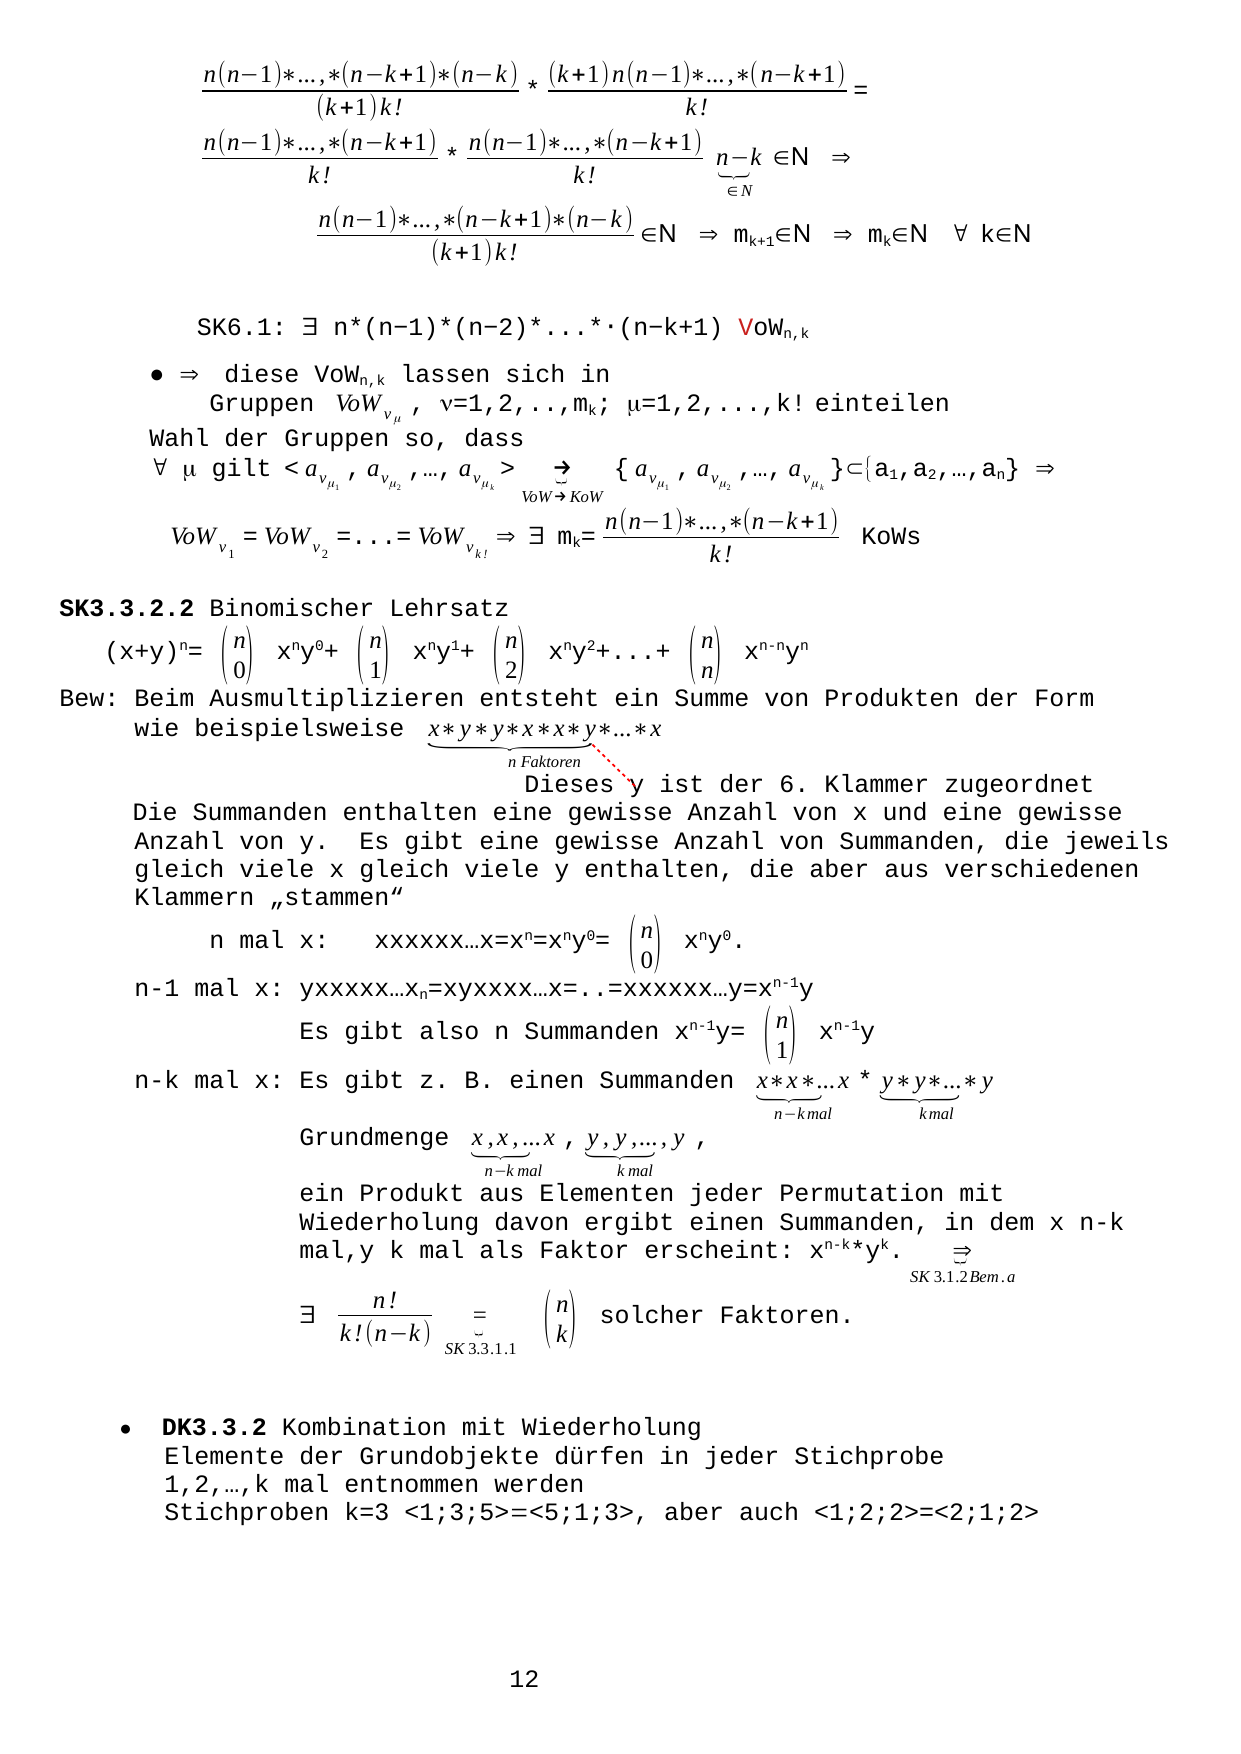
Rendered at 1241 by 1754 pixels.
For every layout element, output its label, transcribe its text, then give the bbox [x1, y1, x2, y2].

text ● DK3.3.2 Kombination mit Wiederholung Elemente der Grundobjekte dürfen in jeder Stichprobe 1,2,…,k mal entnommen werden Stichproben k=3 <1;3;5>=<5;1;3>, aber auch <1;2;2>=<2;1;2> [59, 1415, 1181, 1528]
text *= *N  N  mk+1N  mkN  kN [59, 59, 1181, 267]
text Wahl der Gruppen so, dass   gilt <,,…,>{,,…,}{a1,a2,…,an}  ==...=  mk= KoWs SK3.3.2.2 Binomischer Lehrsatz (x+y)n=xny0+xny1+xny2+...+xn-nyn Bew: Beim Ausmultiplizieren entsteht ein Summe von Produkten der Form wie beispielsweise Dieses y ist der 6. Klammer zugeordnet [59, 426, 1181, 800]
text Grundmenge ,, ein Produkt aus Elementen jeder Permutation mit Wiederholung davon ergibt einen Summanden, in dem x n-k mal,y k mal als Faktor erscheint: xn-k*yk.  solcher Faktoren. [59, 1123, 1181, 1358]
text ●  diese VoWn,k lassen sich in Gruppen , =1,2,..,mk; =1,2,...,k! einteilen [59, 361, 1181, 426]
text Die Summanden enthalten eine gewisse Anzahl von x und eine gewisse Anzahl von y. Es gibt eine gewisse Anzahl von Summanden, die jeweils gleich viele x gleich viele y enthalten, die aber aus verschiedenen Klammern „stammen“ n mal x: xxxxxx…x=xn=xny0=xny0. n-1 mal x: yxxxxx…xn=xyxxxx…x=..=xxxxxx…y=xn-1y Es gibt also n Summanden xn-1y=xn-1y n-k mal x: Es gibt z. B. einen Summanden * [59, 800, 1181, 1123]
text SK6.1:  n*(n−1)*(n−2)*...*⋅(n−k+1) VoWn,k [59, 287, 1181, 342]
